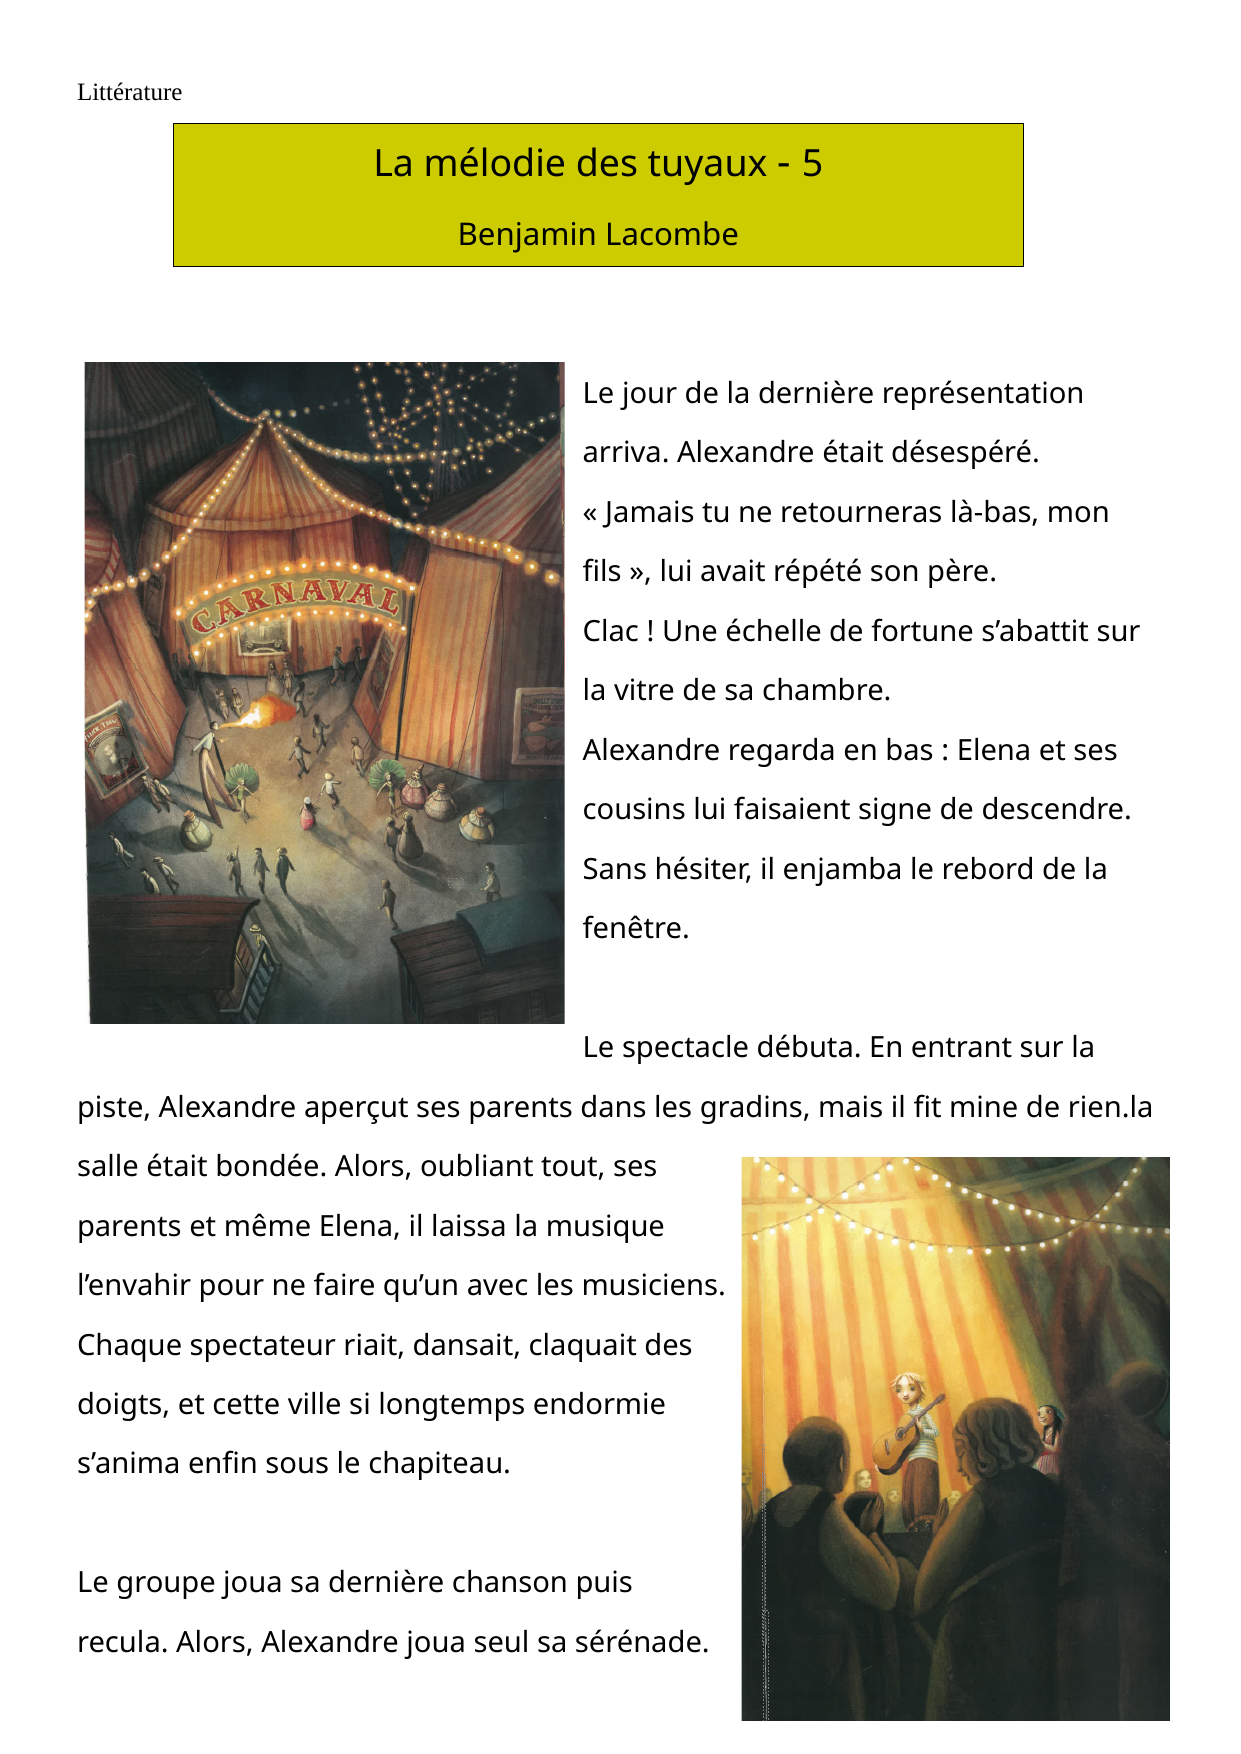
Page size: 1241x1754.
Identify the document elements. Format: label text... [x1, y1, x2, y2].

text Alexandre regarda en bas : Elena et ses cousins lui faisaient signe de descendre. Sans hésiter, il enjamba le rebord de la fenêtre. [582, 729, 1163, 947]
text Le spectacle débuta. En entrant sur la piste, Alexandre aperçut ses parents dans les gradins, mais il fit mine de rien.la salle était bondée. Alors, oubliant tout, ses parents et même Elena, il laissa la musique l’envahir pour ne faire qu’un avec les musiciens. Chaque spectateur riait, dansait, claquait des doigts, et cette ville si longtemps endormie s’anima enfin sous le chapiteau. [77, 1026, 1184, 1754]
text La mélodie des tuyaux - 5 [182, 132, 1014, 189]
text Le jour de la dernière représentation arriva. Alexandre était désespéré. [582, 372, 1163, 471]
text « Jamais tu ne retourneras là-bas, mon fils », lui avait répété son père. [582, 491, 1163, 590]
text Benjamin Lacombe [182, 212, 1014, 254]
text [679, 77, 1163, 106]
text Clac ! Une échelle de fortune s’abattit sur la vitre de sa chambre. [582, 610, 1163, 709]
text Littérature [77, 77, 561, 106]
text Le groupe joua sa dernière chanson puis recula. Alors, Alexandre joua seul sa sérénade. [77, 1562, 727, 1661]
picture [741, 1157, 1170, 1721]
picture [84, 362, 565, 1024]
